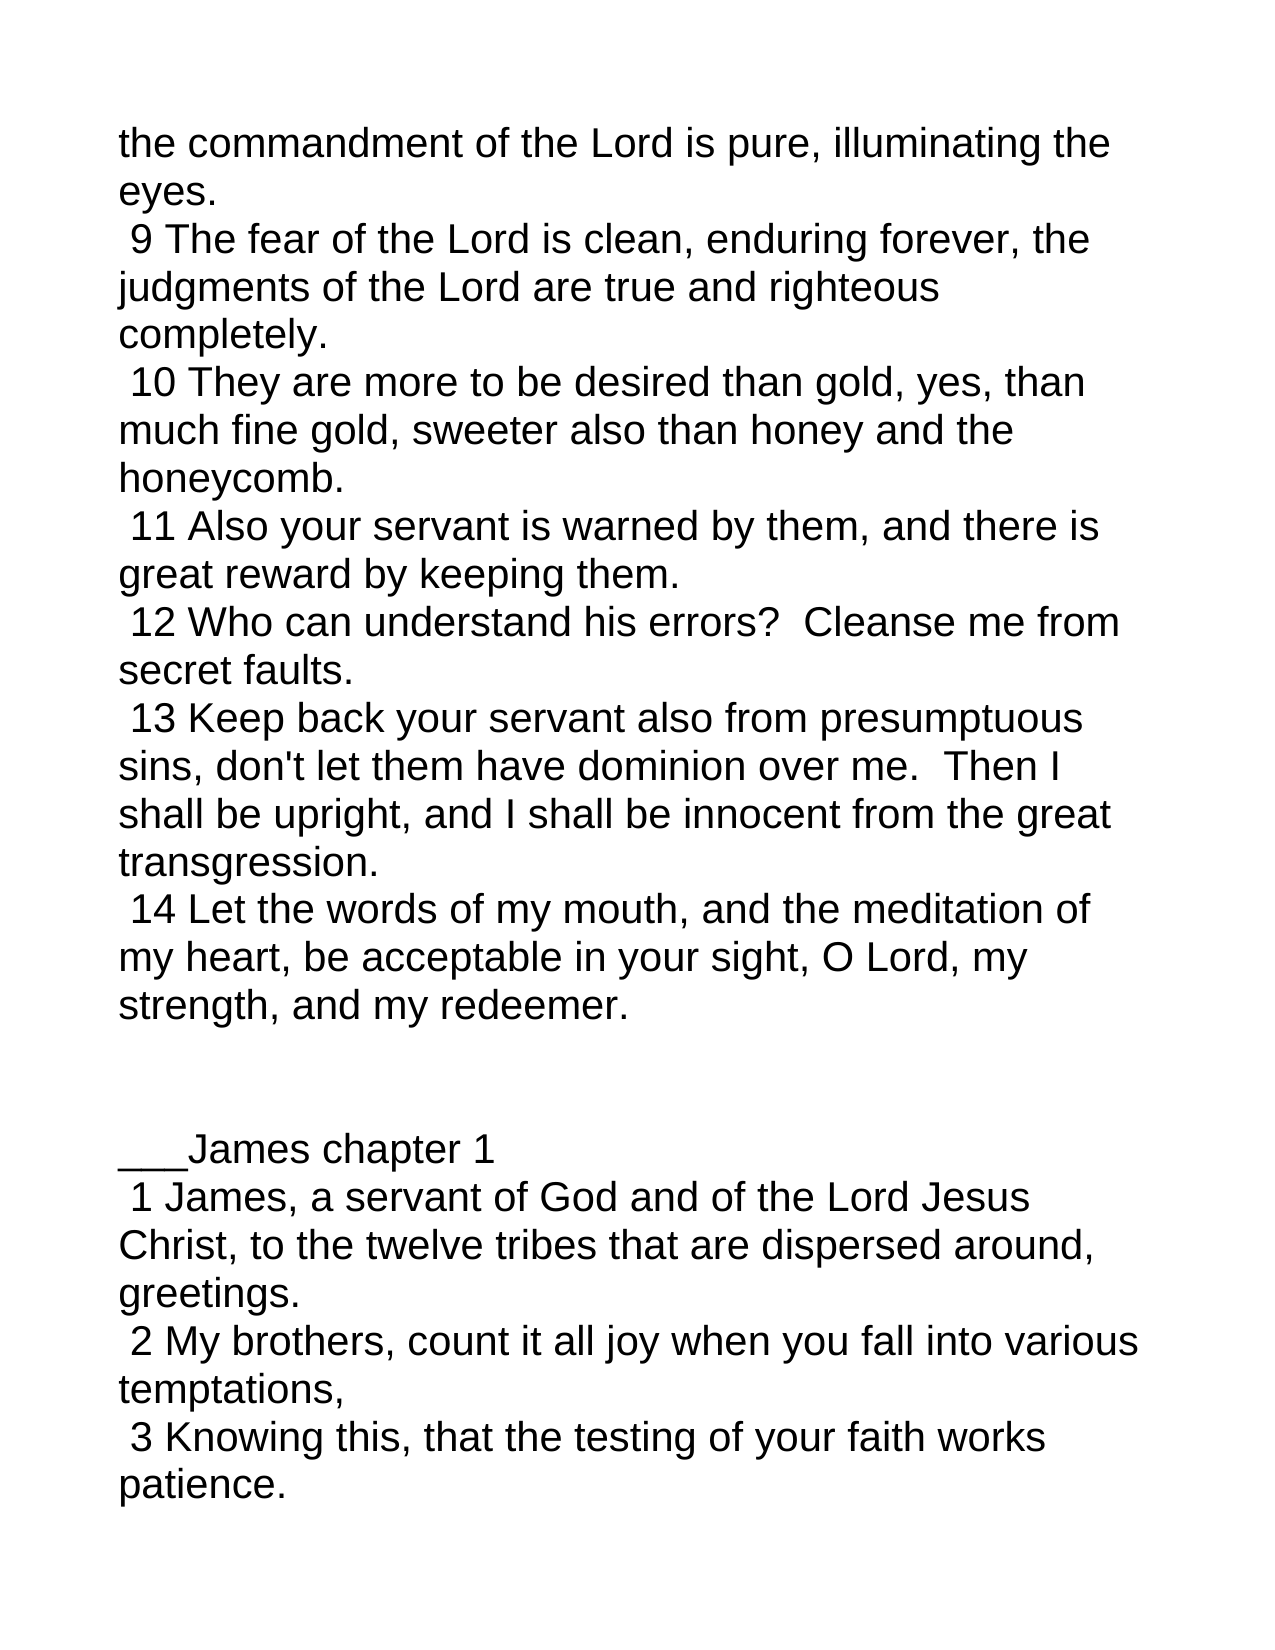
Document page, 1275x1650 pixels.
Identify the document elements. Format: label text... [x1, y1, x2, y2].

text 2 My brothers, count it all joy when you fall into various temptations, [118, 1316, 1157, 1412]
text 9 The fear of the Lord is clean, enduring forever, the judgments of the Lord are true and righteous completely. [118, 214, 1157, 358]
text 11 Also your servant is warned by them, and there is great reward by keeping them. [118, 501, 1157, 597]
text the commandment of the Lord is pure, illuminating the eyes. [118, 118, 1157, 214]
text 3 Knowing this, that the testing of your faith works patience. [118, 1412, 1157, 1508]
text 12 Who can understand his errors? Cleanse me from secret faults. [118, 597, 1157, 693]
text 13 Keep back your servant also from presumptuous sins, don't let them have dominion over me. Then I shall be upright, and I shall be innocent from the great transgression. [118, 693, 1157, 885]
text 10 They are more to be desired than gold, yes, than much fine gold, sweeter also than honey and the honeycomb. [118, 358, 1157, 501]
text 1 James, a servant of God and of the Lord Jesus Christ, to the twelve tribes that are dispersed around, greetings. [118, 1172, 1157, 1316]
text ___James chapter 1 [118, 1124, 1157, 1172]
text 14 Let the words of my mouth, and the meditation of my heart, be acceptable in your sight, O Lord, my strength, and my redeemer. [118, 885, 1157, 1028]
